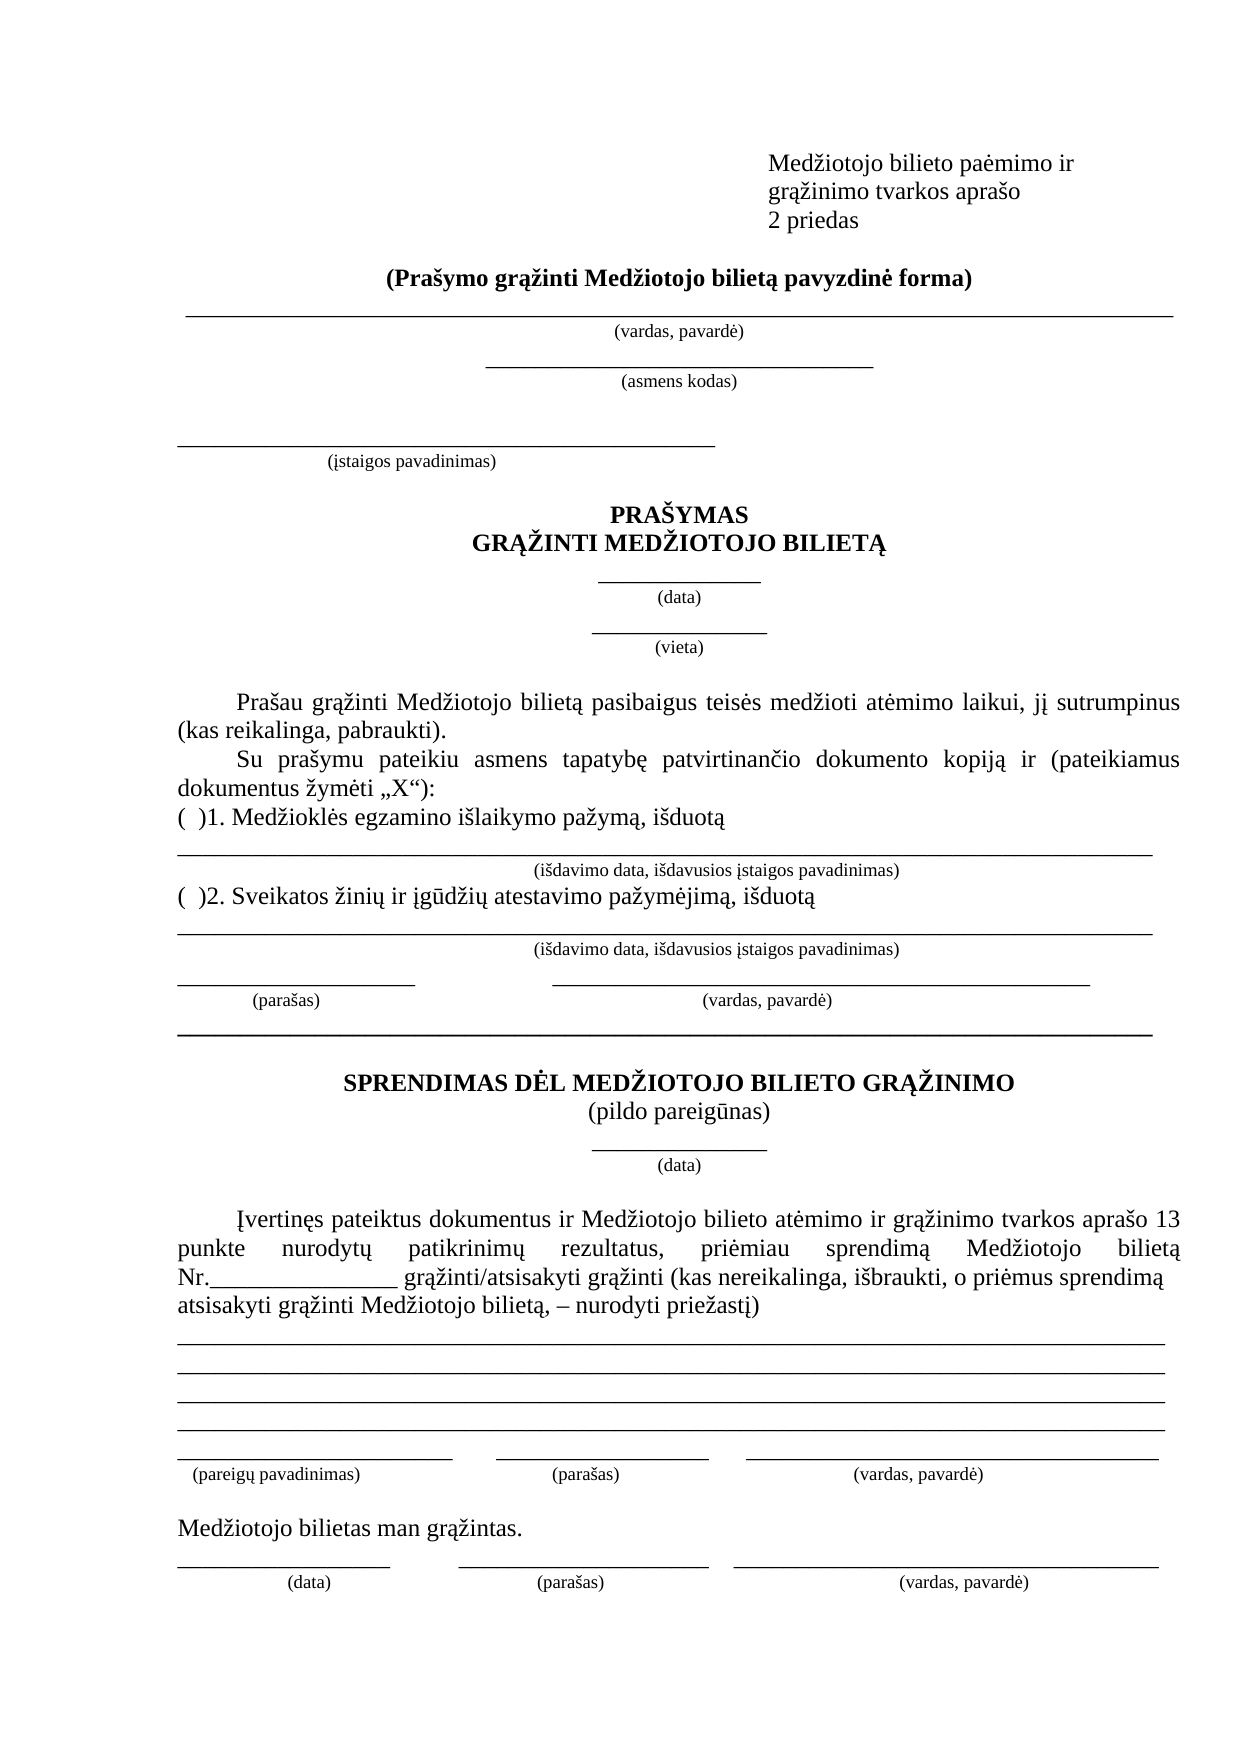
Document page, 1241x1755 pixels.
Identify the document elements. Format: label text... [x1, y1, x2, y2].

text ______________ [177, 1125, 1181, 1154]
text PRAŠYMAS [177, 500, 1181, 528]
text (išdavimo data, išdavusios įstaigos pavadinimas) [177, 859, 1181, 881]
text ______________ [177, 608, 1181, 636]
text ______________________________________________________________________________ [177, 1010, 1181, 1039]
text SPRENDIMAS DĖL MEDŽIOTOJO BILIETO GRĄŽINIMO [177, 1068, 1181, 1096]
text ______________________ _________________ _________________________________ [177, 1434, 1181, 1463]
text (pareigų pavadinimas) (parašas) (vardas, pavardė) [177, 1463, 1181, 1484]
text (įstaigos pavadinimas) [252, 449, 1181, 471]
text (asmens kodas) [177, 370, 1181, 392]
text _______________________________________________________________________________ [177, 1405, 1181, 1434]
text (vardas, pavardė) [177, 320, 1181, 342]
text _____________ [177, 557, 1181, 586]
text (data) (parašas) (vardas, pavardė) [177, 1571, 1181, 1592]
text Su prašymu pateikiu asmens tapatybę patvirtinančio dokumento kopiją ir (pateikiamus dokumentus žymėti „X“): [177, 744, 1181, 802]
text (išdavimo data, išdavusios įstaigos pavadinimas) [177, 938, 1181, 960]
text ___________________________________________ [177, 421, 1181, 449]
text (Prašymo grąžinti Medžiotojo bilietą pavyzdinė forma) [177, 263, 1181, 291]
text (data) [177, 586, 1181, 608]
text Įvertinęs pateiktus dokumentus ir Medžiotojo bilieto atėmimo ir grąžinimo tvarkos aprašo 13 punkte nurodytų patikrinimų rezultatus, priėmiau sprendimą Medžiotojo bilietą Nr._______________ grąžinti/atsisakyti grąžinti (kas nereikalinga, išbraukti, o priėmus sprendimą [177, 1204, 1181, 1290]
text _______________________________________________________________________________ [177, 291, 1181, 320]
text atsisakyti grąžinti Medžiotojo bilietą, – nurodyti priežastį) _______________________________________________________________________________ [177, 1290, 1181, 1348]
text (pildo pareigūnas) [177, 1096, 1181, 1125]
text 2 priedas [768, 205, 1181, 234]
text Medžiotojo bilieto paėmimo ir grąžinimo tvarkos aprašo [768, 148, 1181, 205]
text ( )1. Medžioklės egzamino išlaikymo pažymą, išduotą ______________________________________________________________________________ [177, 802, 1181, 859]
text GRĄŽINTI MEDŽIOTOJO BILIETĄ [177, 528, 1181, 557]
text (vieta) [177, 636, 1181, 658]
text _______________________________________________________________________________ [177, 1377, 1181, 1405]
text ___________________ ___________________________________________ [177, 960, 1181, 988]
text (parašas) (vardas, pavardė) [177, 988, 1181, 1010]
text Prašau grąžinti Medžiotojo bilietą pasibaigus teisės medžioti atėmimo laikui, jį sutrumpinus (kas reikalinga, pabraukti). [177, 687, 1181, 744]
text _______________________________________________________________________________ [177, 1348, 1181, 1377]
text ( )2. Sveikatos žinių ir įgūdžių atestavimo pažymėjimą, išduotą ______________________________________________________________________________ [177, 881, 1181, 938]
text (data) [177, 1154, 1181, 1175]
text Medžiotojo bilietas man grąžintas. [177, 1513, 1181, 1542]
text _________________ ____________________ __________________________________ [177, 1542, 1181, 1571]
text _______________________________ [177, 342, 1181, 370]
